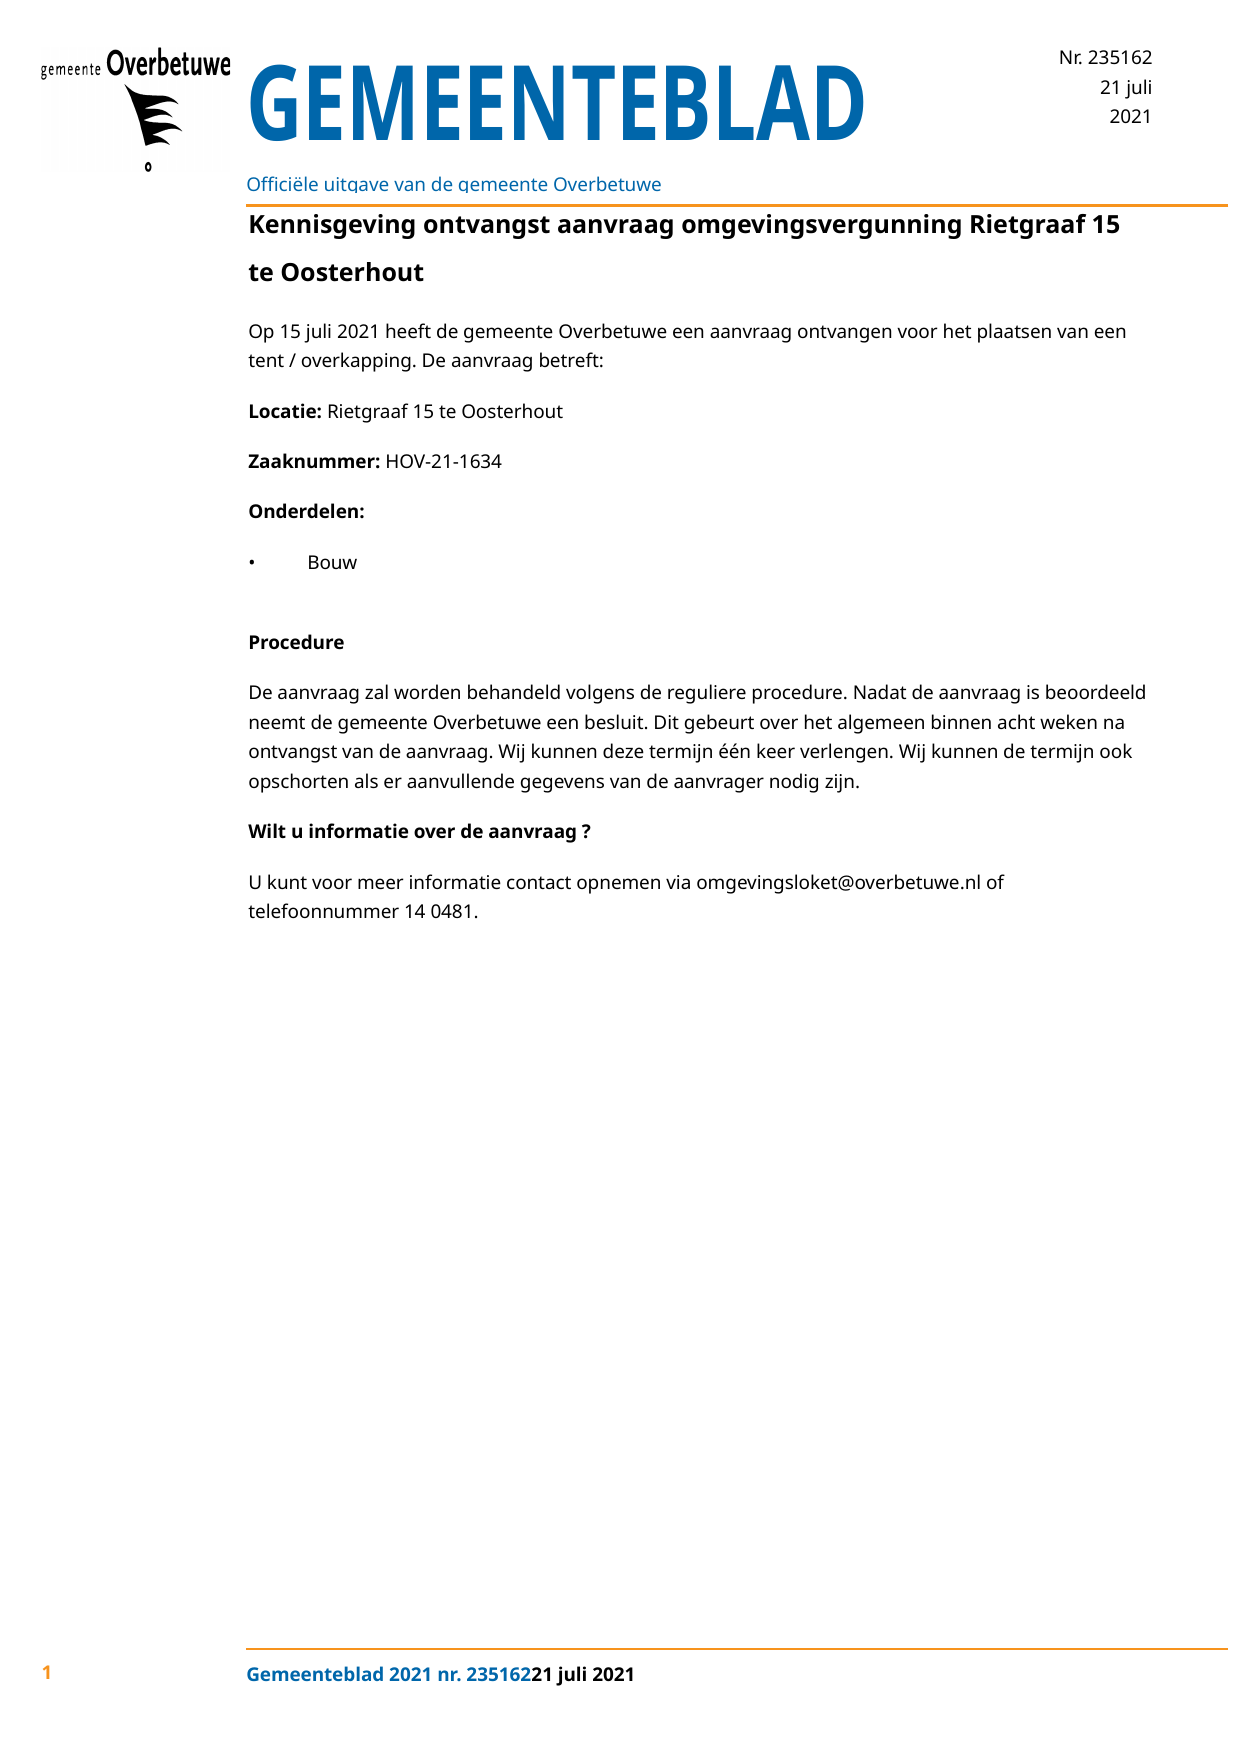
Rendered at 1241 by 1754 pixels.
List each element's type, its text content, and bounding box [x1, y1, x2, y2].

text Wilt u informatie over de aanvraag ? [248, 819, 1152, 844]
text Op 15 juli 2021 heeft de gemeente Overbetuwe een aanvraag ontvangen voor het plaatsen van een tent / overkapping. De aanvraag betreft: [248, 318, 1152, 373]
text U kunt voor meer informatie contact opnemen via omgevingsloket@overbetuwe.nl of telefoonnummer 14 0481. [248, 869, 1152, 924]
text Onderdelen: [248, 499, 1152, 524]
text Procedure [248, 629, 1152, 655]
list Bouw [248, 549, 1152, 575]
text Zaaknummer: HOV-21-1634 [248, 448, 1152, 474]
text De aanvraag zal worden behandeld volgens de reguliere procedure. Nadat de aanvraag is beoordeeld neemt de gemeente Overbetuwe een besluit. Dit gebeurt over het algemeen binnen acht weken na ontvangst van de aanvraag. Wij kunnen deze termijn één keer verlengen. Wij kunnen de termijn ook opschorten als er aanvullende gegevens van de aanvrager nodig zijn. [248, 679, 1152, 794]
text Locatie: Rietgraaf 15 te Oosterhout [248, 398, 1152, 424]
picture [41, 47, 231, 172]
text Kennisgeving ontvangst aanvraag omgevingsvergunning Rietgraaf 15 te Oosterhout [248, 207, 1152, 288]
